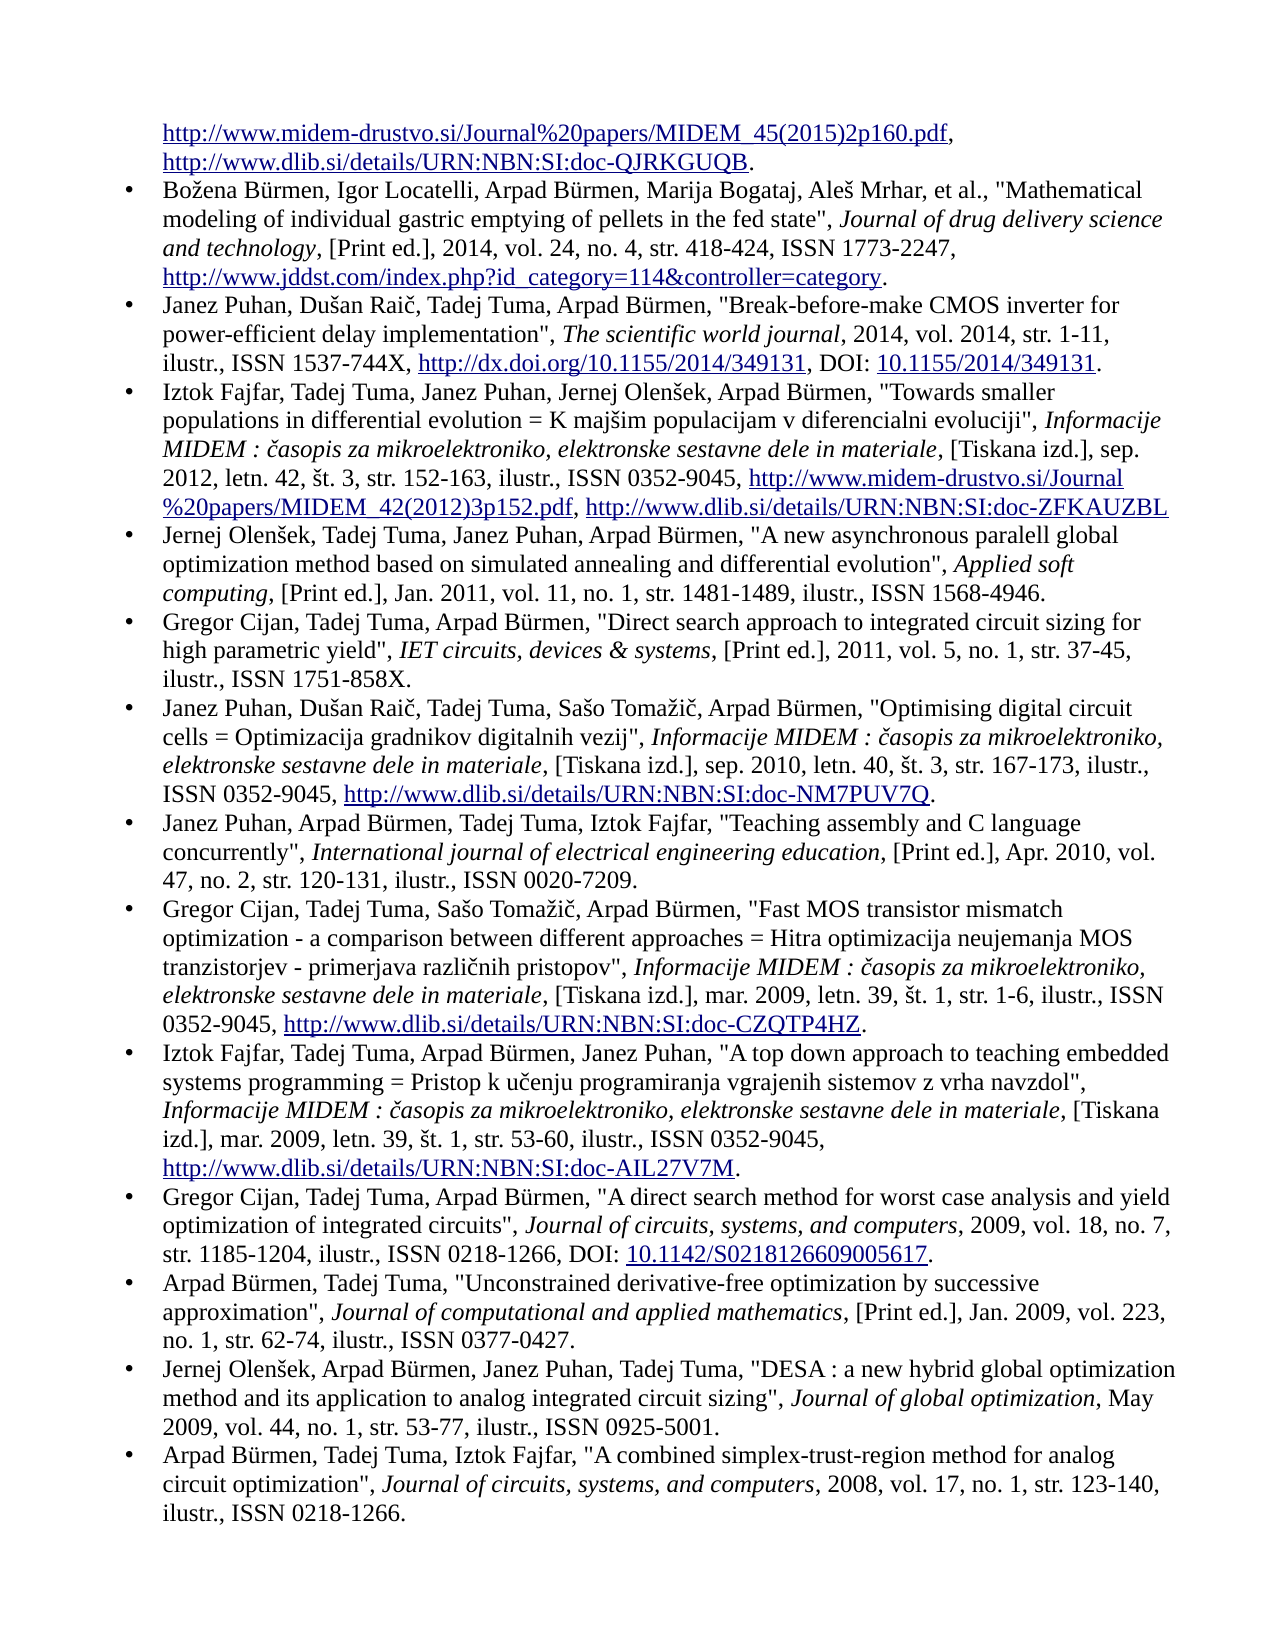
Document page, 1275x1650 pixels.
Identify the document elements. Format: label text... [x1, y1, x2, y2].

list Iztok Fajfar, Tadej Tuma, Arpad Bürmen, Janez Puhan, "A top down approach to teaching embedded systems programming = Pristop k učenju programiranja vgrajenih sistemov z vrha navzdol", Informacije MIDEM : časopis za mikroelektroniko, elektronske sestavne dele in materiale, [Tiskana izd.], mar. 2009, letn. 39, št. 1, str. 53-60, ilustr., ISSN 0352-9045, http://www.dlib.si/details/URN:NBN:SI:doc-AIL27V7M. [125, 1038, 1177, 1182]
list Jernej Olenšek, Arpad Bürmen, Janez Puhan, Tadej Tuma, "DESA : a new hybrid global optimization method and its application to analog integrated circuit sizing", Journal of global optimization, May 2009, vol. 44, no. 1, str. 53-77, ilustr., ISSN 0925-5001. [125, 1354, 1177, 1441]
list http://www.midem-drustvo.si/Journal%20papers/MIDEM_45(2015)2p160.pdf, http://www.dlib.si/details/URN:NBN:SI:doc-QJRKGUQB. [125, 118, 1177, 176]
list Janez Puhan, Dušan Raič, Tadej Tuma, Arpad Bürmen, "Break-before-make CMOS inverter for power-efficient delay implementation", The scientific world journal, 2014, vol. 2014, str. 1-11, ilustr., ISSN 1537-744X, http://dx.doi.org/10.1155/2014/349131, DOI: 10.1155/2014/349131. [125, 291, 1177, 377]
list Božena Bürmen, Igor Locatelli, Arpad Bürmen, Marija Bogataj, Aleš Mrhar, et al., "Mathematical modeling of individual gastric emptying of pellets in the fed state", Journal of drug delivery science and technology, [Print ed.], 2014, vol. 24, no. 4, str. 418-424, ISSN 1773-2247, http://www.jddst.com/index.php?id_category=114&controller=category. [125, 176, 1177, 291]
list Arpad Bürmen, Tadej Tuma, "Unconstrained derivative-free optimization by successive approximation", Journal of computational and applied mathematics, [Print ed.], Jan. 2009, vol. 223, no. 1, str. 62-74, ilustr., ISSN 0377-0427. [125, 1268, 1177, 1354]
list Gregor Cijan, Tadej Tuma, Arpad Bürmen, "Direct search approach to integrated circuit sizing for high parametric yield", IET circuits, devices & systems, [Print ed.], 2011, vol. 5, no. 1, str. 37-45, ilustr., ISSN 1751-858X. [125, 607, 1177, 693]
list Gregor Cijan, Tadej Tuma, Arpad Bürmen, "A direct search method for worst case analysis and yield optimization of integrated circuits", Journal of circuits, systems, and computers, 2009, vol. 18, no. 7, str. 1185-1204, ilustr., ISSN 0218-1266, DOI: 10.1142/S0218126609005617. [125, 1182, 1177, 1268]
list Iztok Fajfar, Tadej Tuma, Janez Puhan, Jernej Olenšek, Arpad Bürmen, "Towards smaller populations in differential evolution = K majšim populacijam v diferencialni evoluciji", Informacije MIDEM : časopis za mikroelektroniko, elektronske sestavne dele in materiale, [Tiskana izd.], sep. 2012, letn. 42, št. 3, str. 152-163, ilustr., ISSN 0352-9045, http://www.midem-drustvo.si/Journal%20papers/MIDEM_42(2012)3p152.pdf, http://www.dlib.si/details/URN:NBN:SI:doc-ZFKAUZBL [125, 377, 1177, 521]
list Janez Puhan, Arpad Bürmen, Tadej Tuma, Iztok Fajfar, "Teaching assembly and C language concurrently", International journal of electrical engineering education, [Print ed.], Apr. 2010, vol. 47, no. 2, str. 120-131, ilustr., ISSN 0020-7209. [125, 808, 1177, 894]
list Gregor Cijan, Tadej Tuma, Sašo Tomažič, Arpad Bürmen, "Fast MOS transistor mismatch optimization - a comparison between different approaches = Hitra optimizacija neujemanja MOS tranzistorjev - primerjava različnih pristopov", Informacije MIDEM : časopis za mikroelektroniko, elektronske sestavne dele in materiale, [Tiskana izd.], mar. 2009, letn. 39, št. 1, str. 1-6, ilustr., ISSN 0352-9045, http://www.dlib.si/details/URN:NBN:SI:doc-CZQTP4HZ. [125, 894, 1177, 1038]
list Jernej Olenšek, Tadej Tuma, Janez Puhan, Arpad Bürmen, "A new asynchronous paralell global optimization method based on simulated annealing and differential evolution", Applied soft computing, [Print ed.], Jan. 2011, vol. 11, no. 1, str. 1481-1489, ilustr., ISSN 1568-4946. [125, 521, 1177, 607]
list Janez Puhan, Dušan Raič, Tadej Tuma, Sašo Tomažič, Arpad Bürmen, "Optimising digital circuit cells = Optimizacija gradnikov digitalnih vezij", Informacije MIDEM : časopis za mikroelektroniko, elektronske sestavne dele in materiale, [Tiskana izd.], sep. 2010, letn. 40, št. 3, str. 167-173, ilustr., ISSN 0352-9045, http://www.dlib.si/details/URN:NBN:SI:doc-NM7PUV7Q. [125, 693, 1177, 808]
list Arpad Bürmen, Tadej Tuma, Iztok Fajfar, "A combined simplex-trust-region method for analog circuit optimization", Journal of circuits, systems, and computers, 2008, vol. 17, no. 1, str. 123-140, ilustr., ISSN 0218-1266. [125, 1441, 1177, 1527]
